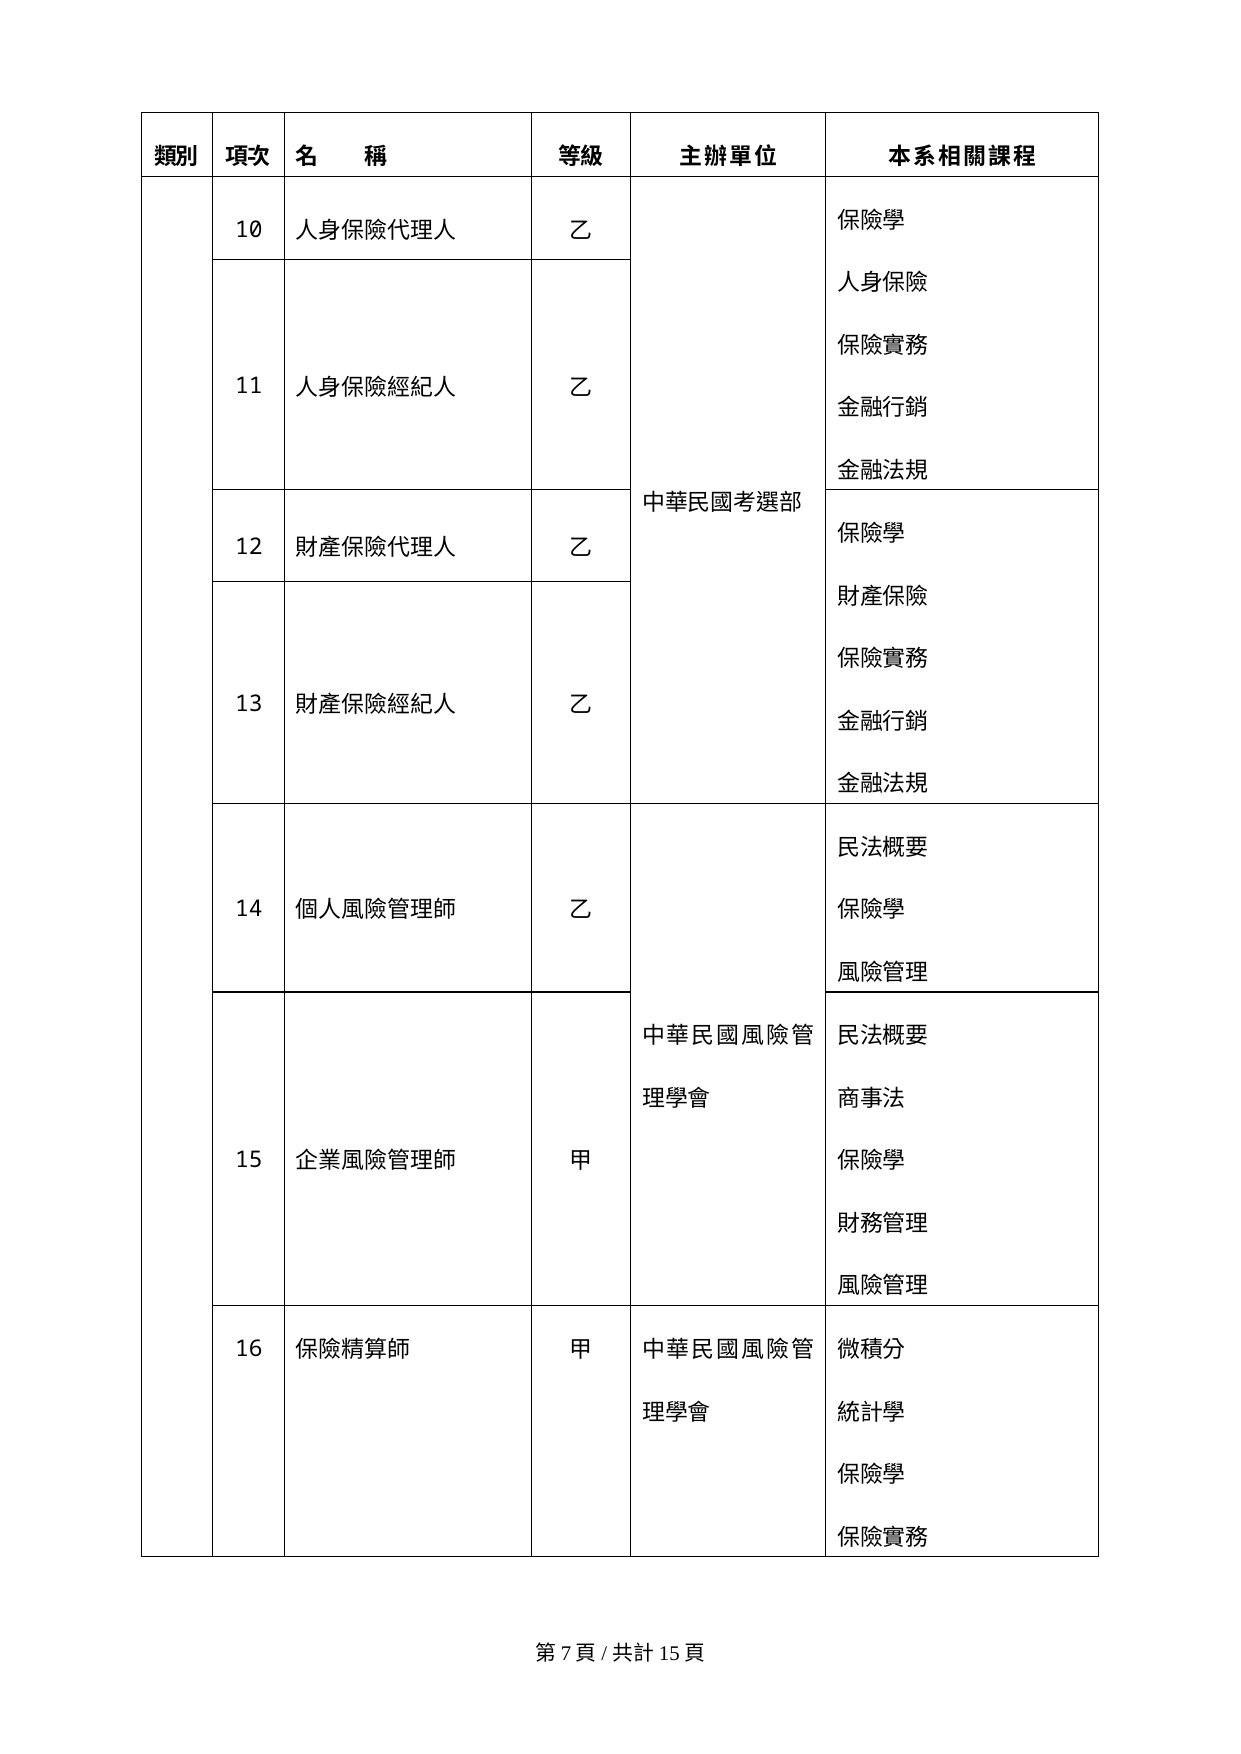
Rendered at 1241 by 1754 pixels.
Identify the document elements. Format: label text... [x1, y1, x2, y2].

table_cell 乙 [532, 177, 630, 259]
table_cell 15 [213, 993, 284, 1305]
table_header 本系相關課程 [826, 113, 1098, 176]
table_cell 中華民國風險管理學會 [631, 804, 825, 1305]
table_cell 保險學 人身保險 保險實務 金融行銷 金融法規 [826, 177, 1098, 489]
table_cell 民法概要 商事法 保險學 財務管理 風險管理 [826, 993, 1098, 1305]
table_cell 乙 [532, 582, 630, 803]
table_cell 人身保險代理人 [285, 177, 531, 259]
table_cell 企業風險管理師 [285, 993, 531, 1305]
table_cell 中華民國考選部 [631, 177, 825, 803]
table_cell 10 [213, 177, 284, 259]
table_cell 微積分 統計學 保險學 保險實務 [826, 1306, 1098, 1556]
table_cell 財產保險經紀人 [285, 582, 531, 803]
table_header 主辦單位 [631, 113, 825, 176]
table_cell 乙 [532, 260, 630, 489]
table_cell 財產保險代理人 [285, 490, 531, 581]
table_cell 乙 [532, 804, 630, 991]
table_header 名 稱 [285, 113, 531, 176]
table_cell 中華民國風險管理學會 [631, 1306, 825, 1556]
table_cell 保險學 財產保險 保險實務 金融行銷 金融法規 [826, 490, 1098, 803]
table_cell 16 [213, 1306, 284, 1556]
table_cell 甲 [532, 1306, 630, 1556]
table_header 項次 [213, 113, 284, 176]
table_cell 乙 [532, 490, 630, 581]
table_cell 人身保險經紀人 [285, 260, 531, 489]
table_cell 12 [213, 490, 284, 581]
table_header 等級 [532, 113, 630, 176]
table_cell 11 [213, 260, 284, 489]
table_cell [142, 177, 212, 1556]
table_cell 甲 [532, 993, 630, 1305]
table_cell 個人風險管理師 [285, 804, 531, 991]
table_cell 保險精算師 [285, 1306, 531, 1556]
table_header 類別 [142, 113, 212, 176]
table_cell 13 [213, 582, 284, 803]
table_cell 14 [213, 804, 284, 991]
table_cell 民法概要 保險學 風險管理 [826, 804, 1098, 991]
